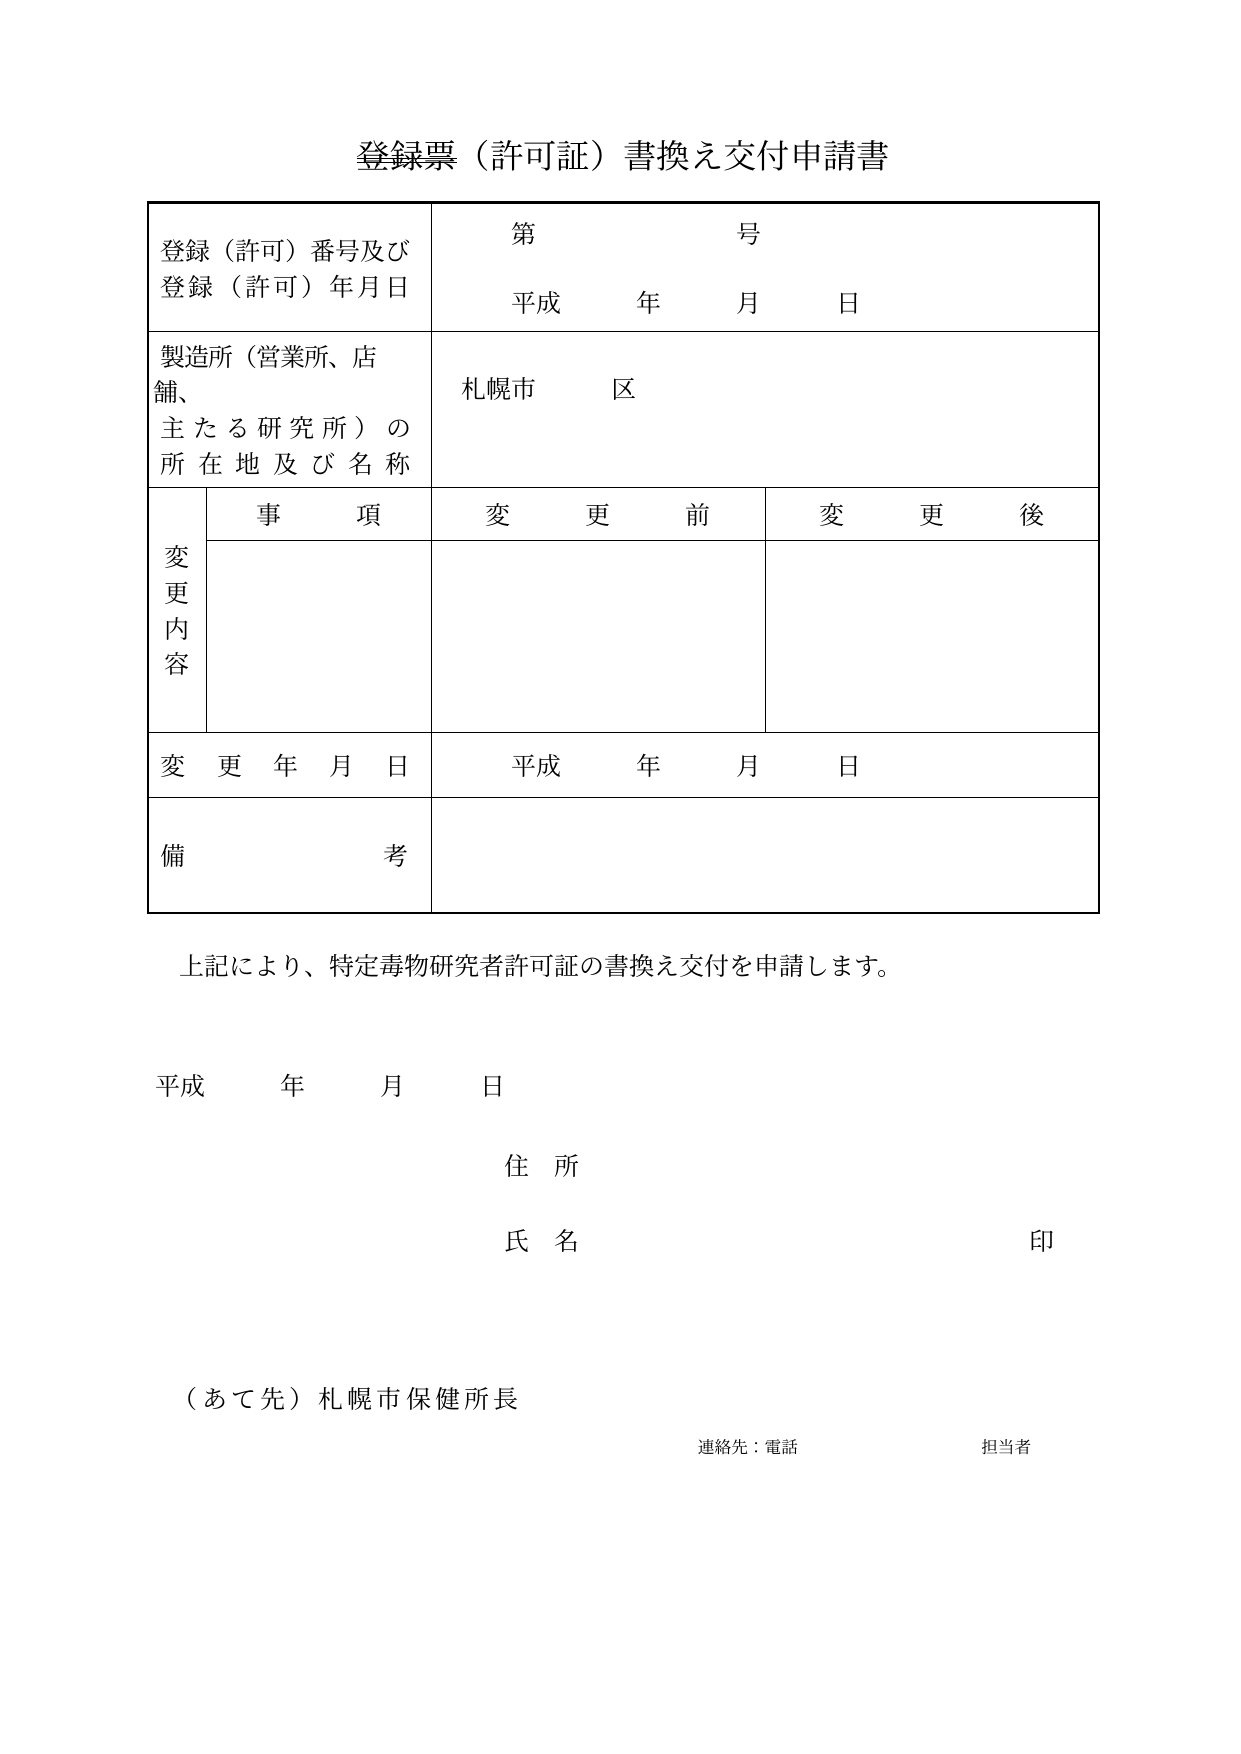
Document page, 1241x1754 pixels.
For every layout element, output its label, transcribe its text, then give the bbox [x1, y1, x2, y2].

text 連絡先：電話 担当者 [148, 1434, 1098, 1458]
text 平成 年 月 日 [148, 1066, 1098, 1102]
table_cell 変 更 前 [432, 488, 765, 540]
table_cell 変更年月日 [149, 733, 431, 797]
table_header 第 号 平成 年 月 日 [432, 204, 1098, 331]
table_cell 製造所（営業所、店舗、 主たる研究所）の 所在地及び名称 [149, 332, 431, 487]
table_cell [432, 541, 765, 732]
table_cell 備考 [149, 798, 431, 912]
table_cell 平成 年 月 日 [432, 733, 1098, 797]
table_cell 変更内容 [149, 488, 206, 732]
table_cell [766, 541, 1098, 732]
table_cell 事 項 [207, 488, 431, 540]
table_cell [432, 798, 1098, 912]
text 登録票（許可証）書換え交付申請書 [148, 130, 1098, 178]
text 氏 名 印 [148, 1222, 1098, 1258]
text 上記により、特定毒物研究者許可証の書換え交付を申請します。 [148, 947, 1098, 983]
table_cell 札幌市 区 [432, 332, 1098, 487]
table_cell [207, 541, 431, 732]
table_header 登録（許可）番号及び 登録（許可）年月日 [149, 204, 431, 331]
text 住 所 [148, 1147, 1098, 1183]
table_cell 変 更 後 [766, 488, 1098, 540]
text （あて先）札幌市保健所長 [148, 1380, 1098, 1416]
